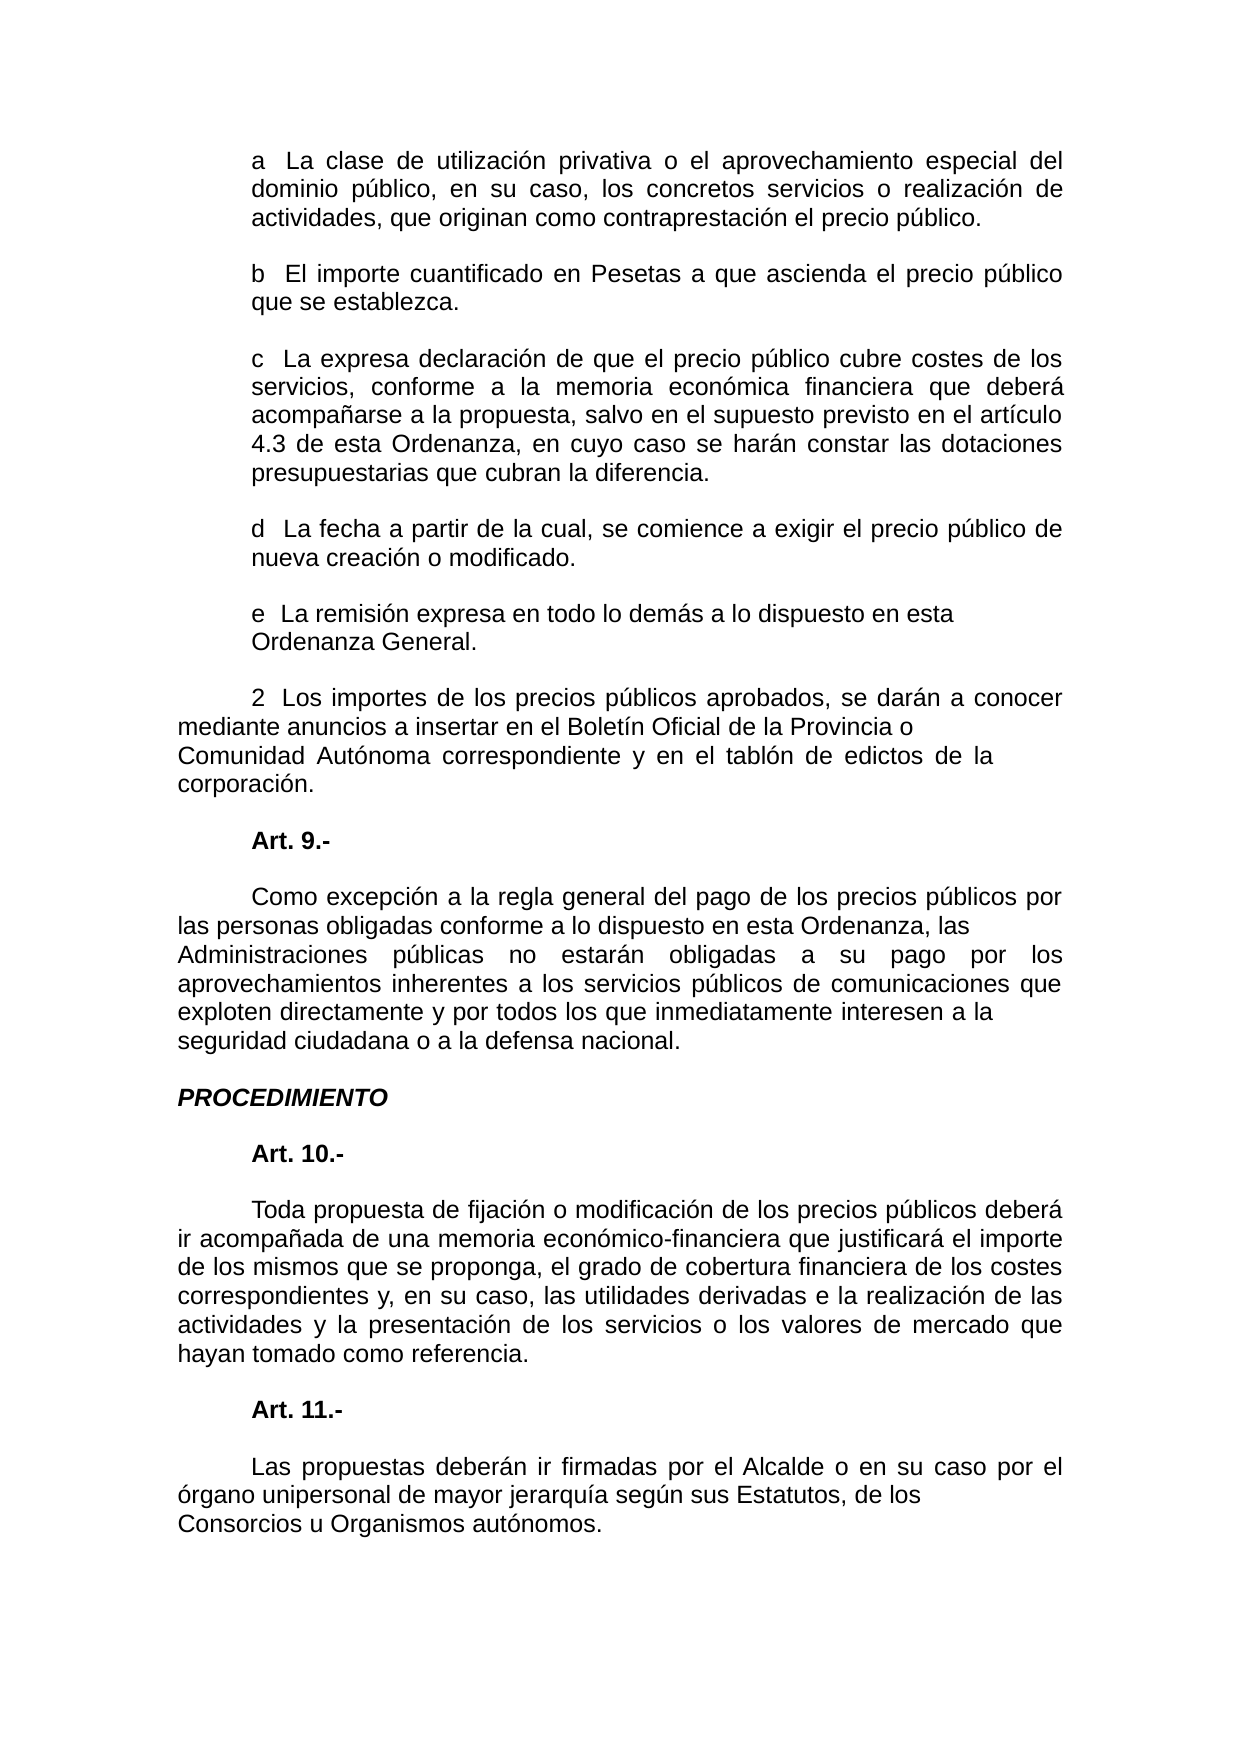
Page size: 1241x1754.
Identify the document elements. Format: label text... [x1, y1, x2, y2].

text PROCEDIMIENTO [177, 1083, 1076, 1112]
list Los importes de los precios públicos aprobados, se darán a conocer mediante anuncios a insertar en el Boletín Oficial de la Provincia o [177, 685, 1064, 740]
text Comunidad Autónoma correspondiente y en el tablón de edictos de la corporación. [177, 741, 1076, 798]
text Las propuestas deberán ir firmadas por el Alcalde o en su caso por el órgano unipersonal de mayor jerarquía según sus Estatutos, de los [177, 1452, 1064, 1509]
text Como excepción a la regla general del pago de los precios públicos por las personas obligadas conforme a lo dispuesto en esta Ordenanza, las Administraciones públicas no estarán obligadas a su pago por los aprovechamientos inherentes a los servicios públicos de comunicaciones que exploten directamente y por todos los que inmediatamente interesen a la seguridad ciudadana o a la defensa nacional. [177, 882, 1064, 1055]
text Toda propuesta de fijación o modificación de los precios públicos deberá ir acompañada de una memoria económico-financiera que justificará el importe de los mismos que se proponga, el grado de cobertura financiera de los costes correspondientes y, en su caso, las utilidades derivadas e la realización de las actividades y la presentación de los servicios o los valores de mercado que hayan tomado como referencia. [177, 1195, 1064, 1367]
text Consorcios u Organismos autónomos. [177, 1509, 1076, 1538]
list La fecha a partir de la cual, se comience a exigir el precio público de nueva creación o modificado. [251, 516, 1064, 571]
text Art. 9.- [251, 826, 1076, 855]
list La clase de utilización privativa o el aprovechamiento especial del dominio público, en su caso, los concretos servicios o realización de actividades, que originan como contraprestación el precio público. [251, 147, 1064, 231]
text Art. 11.- [251, 1396, 1076, 1424]
list El importe cuantificado en Pesetas a que ascienda el precio público que se establezca. [251, 260, 1064, 316]
text 4.3 de esta Ordenanza, en cuyo caso se harán constar las dotaciones presupuestarias que cubran la diferencia. [251, 429, 1064, 487]
list La expresa declaración de que el precio público cubre costes de los servicios, conforme a la memoria económica financiera que deberá acompañarse a la propuesta, salvo en el supuesto previsto en el artículo [251, 344, 1064, 429]
text Art. 10.- [251, 1139, 1076, 1167]
list La remisión expresa en todo lo demás a lo dispuesto en esta Ordenanza General. [251, 600, 955, 656]
